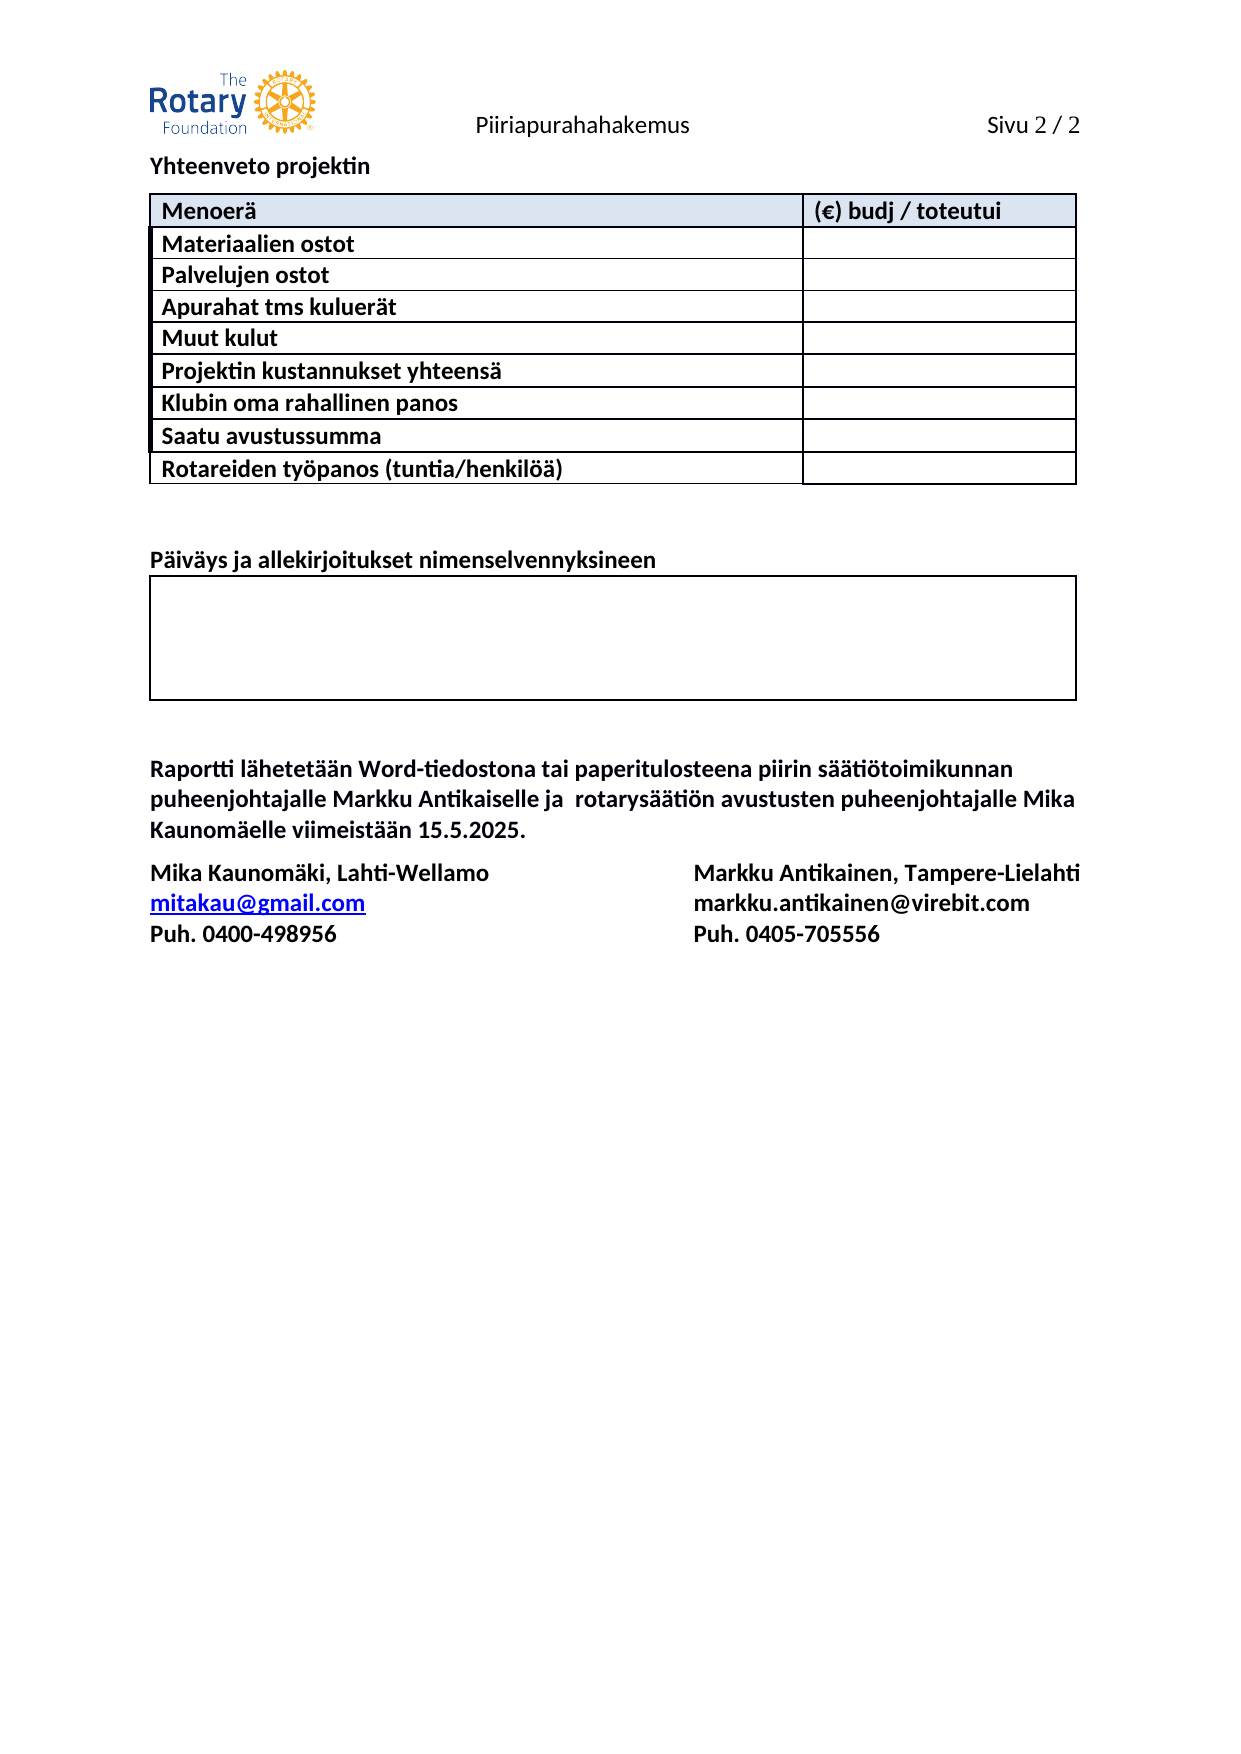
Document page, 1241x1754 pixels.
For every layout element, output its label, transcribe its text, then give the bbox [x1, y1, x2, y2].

table_cell Saatu avustussumma [153, 420, 802, 451]
table_cell [804, 388, 1075, 418]
table_cell Rotareiden työpanos (tuntia/henkilöä) [151, 453, 802, 483]
table_header (€) budj / toteutui [804, 195, 1075, 226]
table_cell [804, 259, 1075, 290]
text mitakau@gmail.com markku.antikainen@virebit.com [150, 887, 1090, 918]
table_cell Muut kulut [153, 323, 802, 353]
table_cell [804, 453, 1075, 483]
table_header [151, 577, 1075, 699]
table_cell [804, 323, 1075, 353]
text Mika Kaunomäki, Lahti-Wellamo Markku Antikainen, Tampere-Lielahti [150, 857, 1090, 887]
subtitle Yhteenveto projektin [150, 150, 1090, 181]
subtitle Raportti lähetetään Word-tiedostona tai paperitulosteena piirin säätiötoimikunnan puheenjohtajalle Markku Antikaiselle ja rotarysäätiön avustusten puheenjohtajalle Mika Kaunomäelle viimeistään 15.5.2025. [150, 753, 1090, 844]
text Puh. 0400-498956 Puh. 0405-705556 [150, 918, 1090, 948]
table_header Menoerä [151, 195, 802, 226]
table_cell Klubin oma rahallinen panos [153, 388, 802, 418]
table_cell Projektin kustannukset yhteensä [153, 355, 802, 386]
table_cell Apurahat tms kuluerät [153, 291, 802, 321]
table_cell [804, 228, 1075, 258]
table_cell [804, 420, 1075, 451]
table_cell [804, 355, 1075, 386]
table_cell Palvelujen ostot [153, 259, 802, 290]
table_cell Materiaalien ostot [153, 228, 802, 258]
text Päiväys ja allekirjoitukset nimenselvennyksineen [150, 545, 1090, 575]
picture [150, 70, 316, 134]
table_cell [804, 291, 1075, 321]
